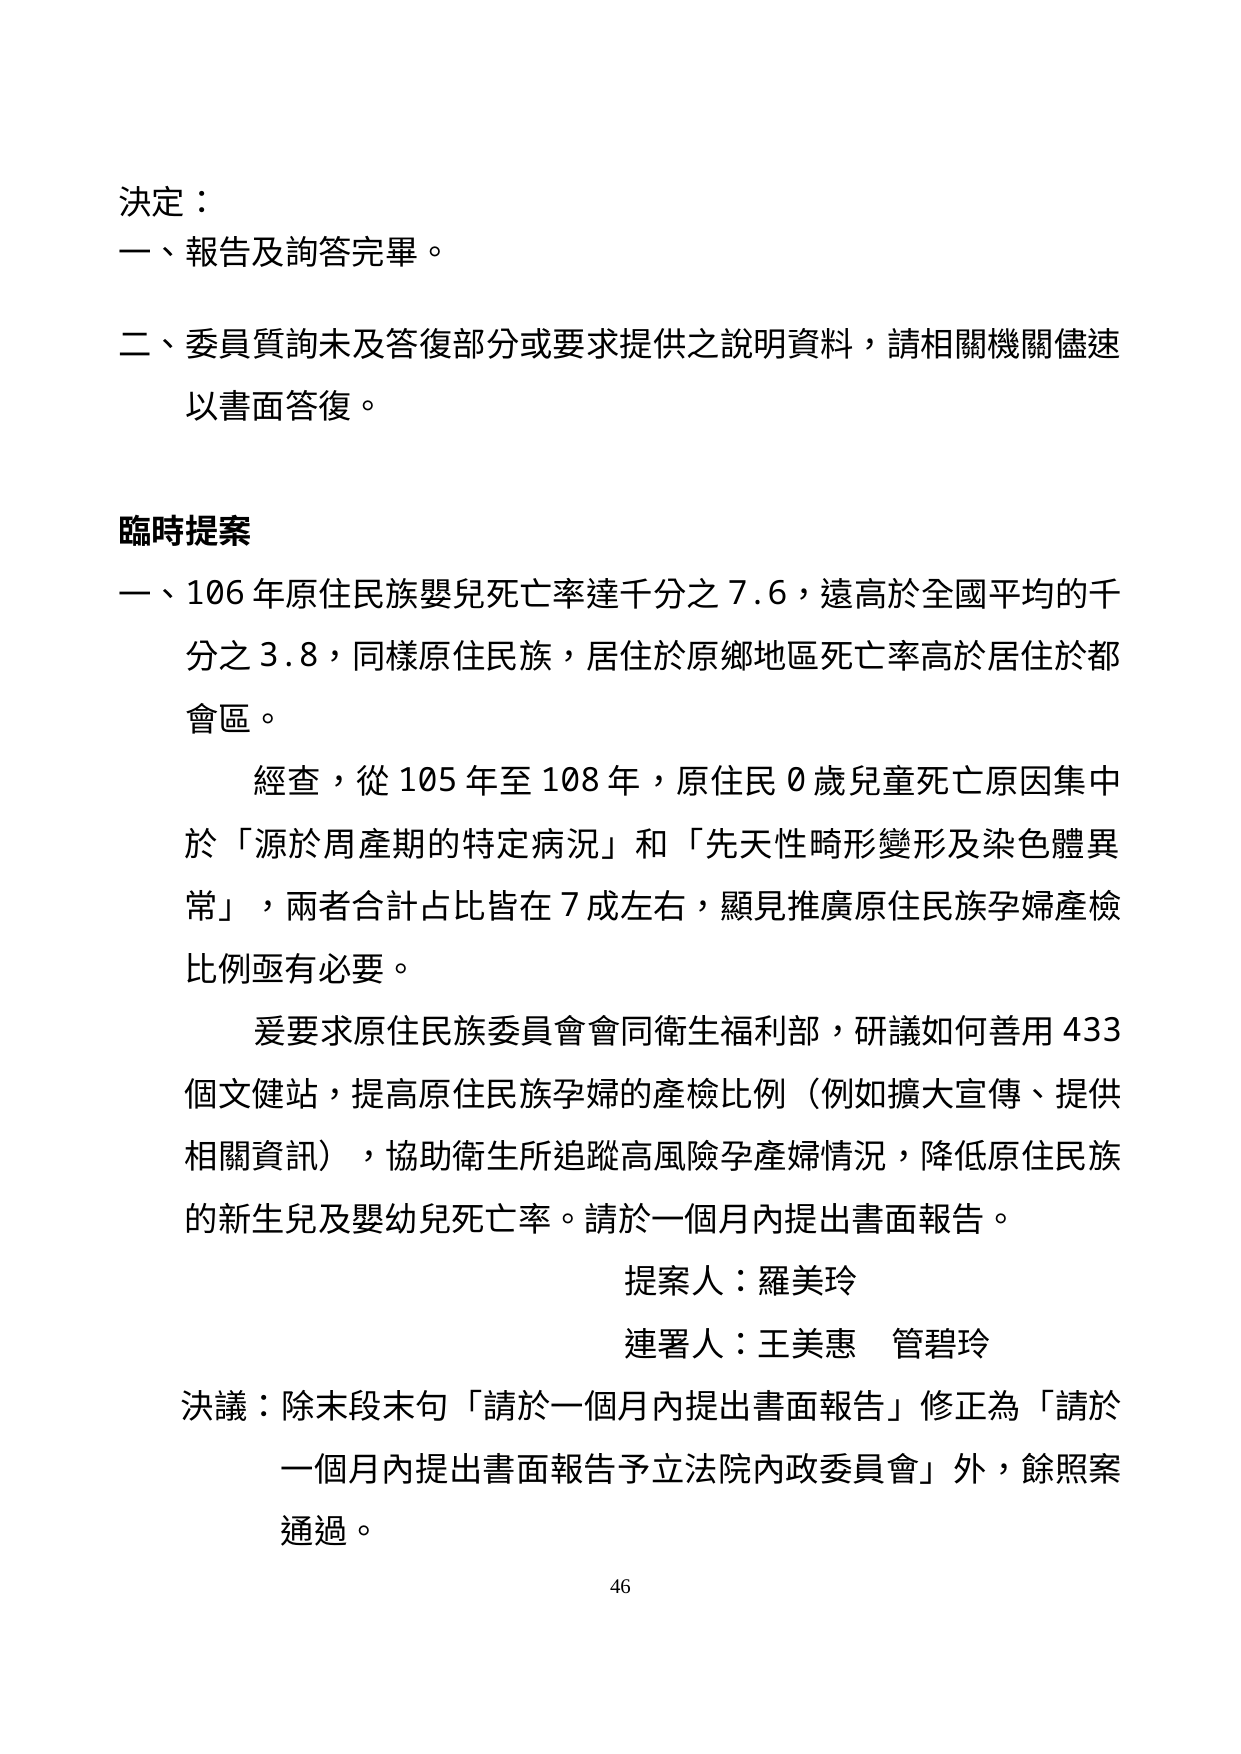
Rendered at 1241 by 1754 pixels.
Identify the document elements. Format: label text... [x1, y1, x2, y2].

text 決議：除末段末句「請於一個月內提出書面報告」修正為「請於一個月內提出書面報告予立法院內政委員會」外，餘照案通過。 [181, 1362, 1122, 1550]
text 一、報告及詢答完畢。 [118, 225, 1122, 275]
text 二、委員質詢未及答復部分或要求提供之說明資料，請相關機關儘速以書面答復。 [118, 300, 1122, 425]
text 連署人：王美惠 管碧玲 [624, 1300, 1122, 1362]
text 臨時提案 [118, 487, 1122, 550]
text 一、106年原住民族嬰兒死亡率達千分之7.6，遠高於全國平均的千分之3.8，同樣原住民族，居住於原鄉地區死亡率高於居住於都會區。 [118, 550, 1122, 737]
text 經查，從105年至108年，原住民0歲兒童死亡原因集中於「源於周產期的特定病況」和「先天性畸形變形及染色體異常」，兩者合計占比皆在7成左右，顯見推廣原住民族孕婦產檢比例亟有必要。 [184, 737, 1122, 987]
text 爰要求原住民族委員會會同衛生福利部，研議如何善用433個文健站，提高原住民族孕婦的產檢比例（例如擴大宣傳、提供相關資訊），協助衛生所追蹤高風險孕產婦情況，降低原住民族的新生兒及嬰幼兒死亡率。請於一個月內提出書面報告。 [184, 987, 1122, 1237]
text 決定： [118, 175, 1122, 225]
text 提案人：羅美玲 [624, 1237, 1122, 1300]
